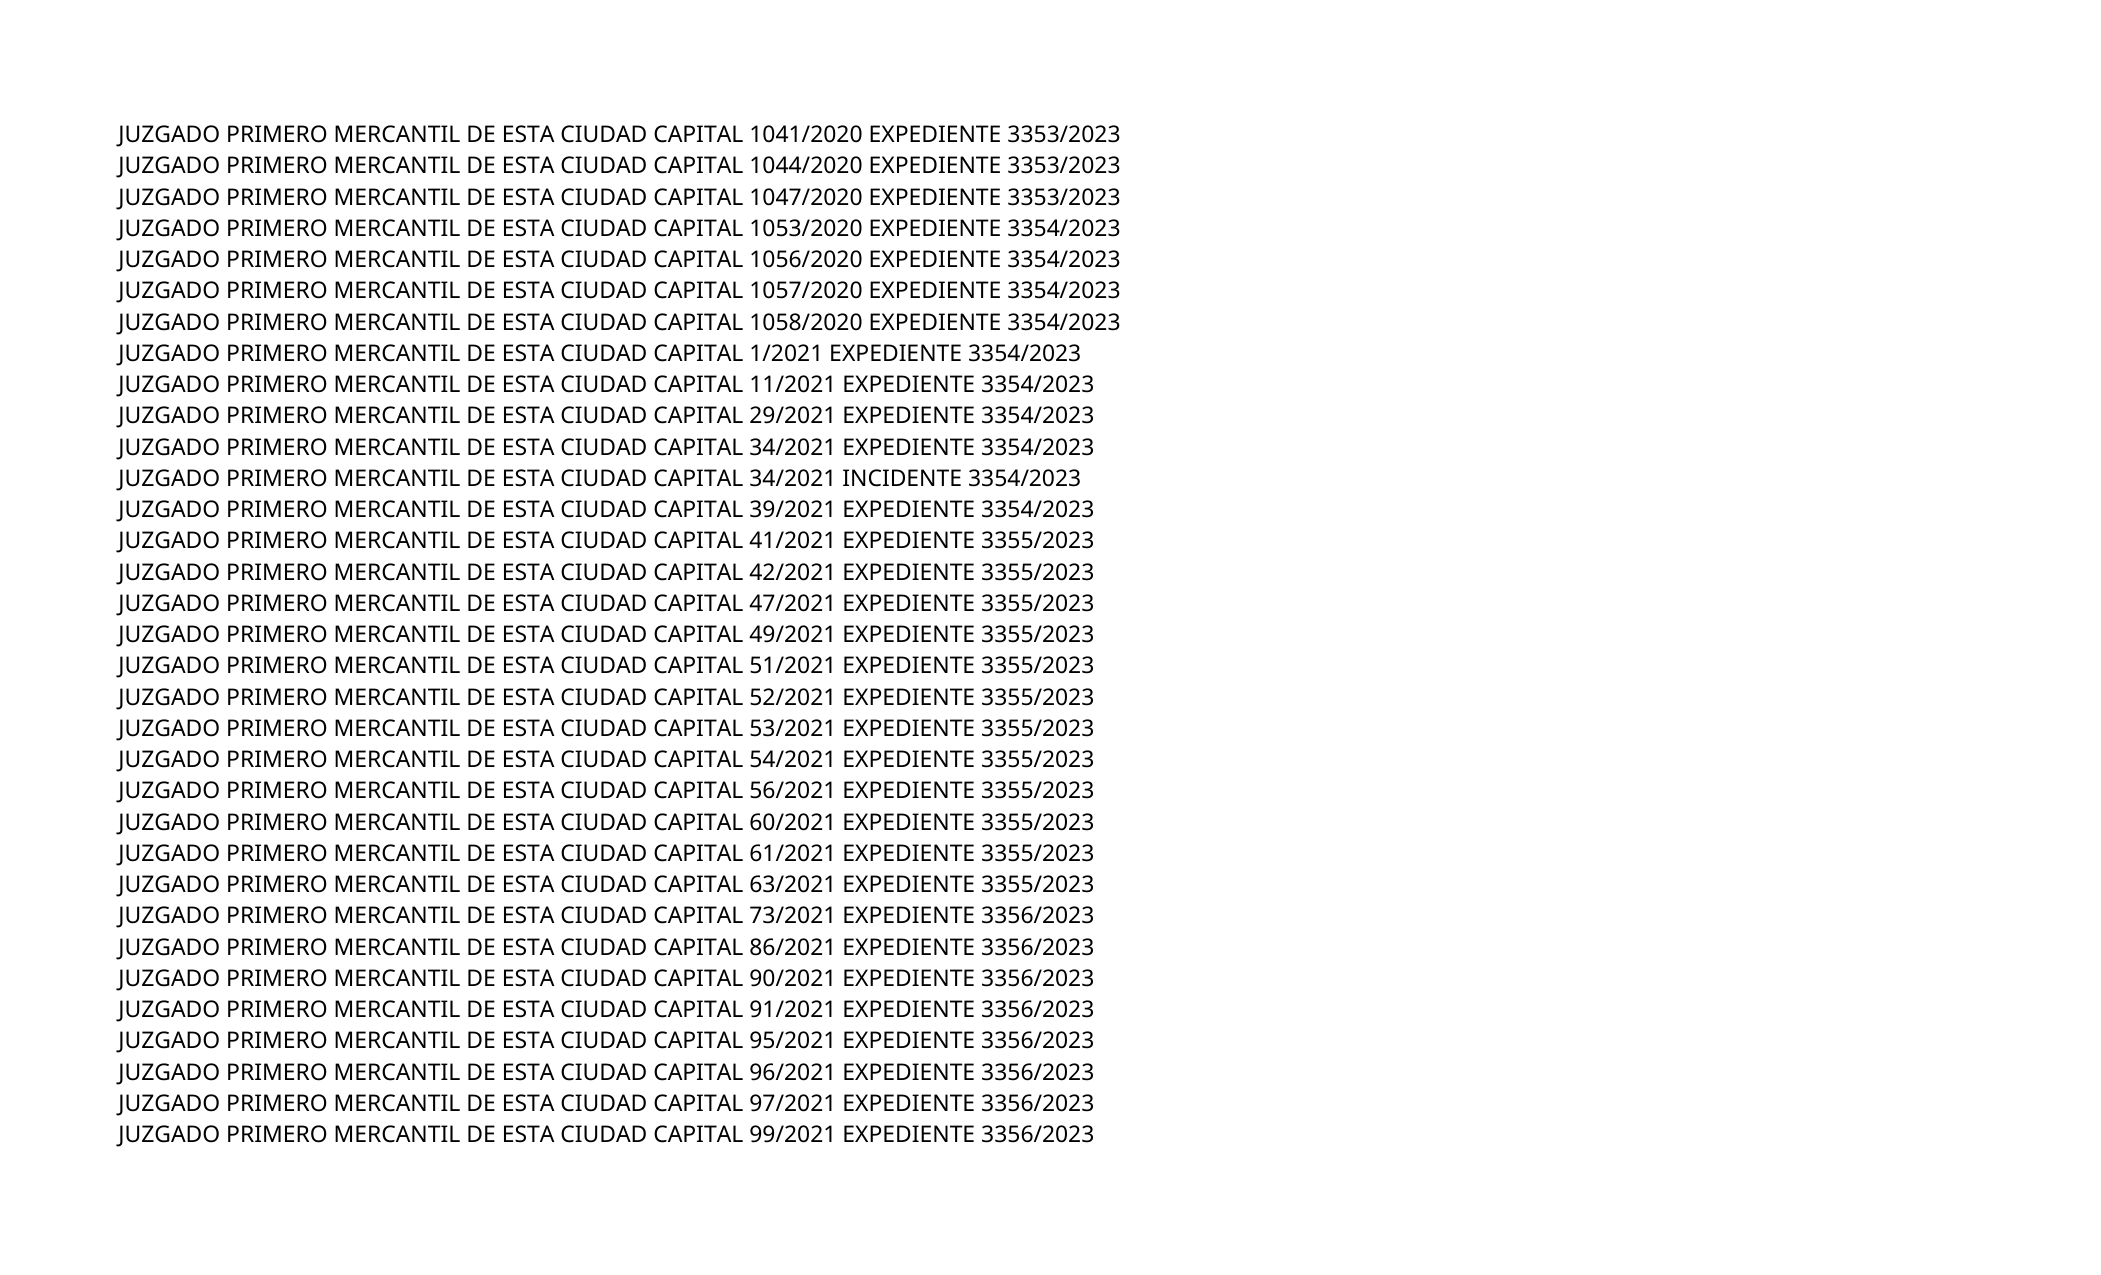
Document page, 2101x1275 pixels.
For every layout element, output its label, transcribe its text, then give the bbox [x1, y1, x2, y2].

text JUZGADO PRIMERO MERCANTIL DE ESTA CIUDAD CAPITAL 90/2021 EXPEDIENTE 3356/2023 [118, 962, 1982, 993]
text JUZGADO PRIMERO MERCANTIL DE ESTA CIUDAD CAPITAL 1053/2020 EXPEDIENTE 3354/2023 [118, 212, 1982, 243]
text JUZGADO PRIMERO MERCANTIL DE ESTA CIUDAD CAPITAL 1058/2020 EXPEDIENTE 3354/2023 [118, 306, 1982, 337]
text JUZGADO PRIMERO MERCANTIL DE ESTA CIUDAD CAPITAL 53/2021 EXPEDIENTE 3355/2023 [118, 712, 1982, 743]
text JUZGADO PRIMERO MERCANTIL DE ESTA CIUDAD CAPITAL 52/2021 EXPEDIENTE 3355/2023 [118, 681, 1982, 712]
text JUZGADO PRIMERO MERCANTIL DE ESTA CIUDAD CAPITAL 97/2021 EXPEDIENTE 3356/2023 [118, 1087, 1982, 1118]
text JUZGADO PRIMERO MERCANTIL DE ESTA CIUDAD CAPITAL 11/2021 EXPEDIENTE 3354/2023 [118, 368, 1982, 399]
text JUZGADO PRIMERO MERCANTIL DE ESTA CIUDAD CAPITAL 63/2021 EXPEDIENTE 3355/2023 [118, 868, 1982, 899]
text JUZGADO PRIMERO MERCANTIL DE ESTA CIUDAD CAPITAL 95/2021 EXPEDIENTE 3356/2023 [118, 1024, 1982, 1056]
text JUZGADO PRIMERO MERCANTIL DE ESTA CIUDAD CAPITAL 73/2021 EXPEDIENTE 3356/2023 [118, 899, 1982, 931]
text JUZGADO PRIMERO MERCANTIL DE ESTA CIUDAD CAPITAL 1/2021 EXPEDIENTE 3354/2023 [118, 337, 1982, 368]
text JUZGADO PRIMERO MERCANTIL DE ESTA CIUDAD CAPITAL 49/2021 EXPEDIENTE 3355/2023 [118, 618, 1982, 649]
text JUZGADO PRIMERO MERCANTIL DE ESTA CIUDAD CAPITAL 41/2021 EXPEDIENTE 3355/2023 [118, 524, 1982, 556]
text JUZGADO PRIMERO MERCANTIL DE ESTA CIUDAD CAPITAL 39/2021 EXPEDIENTE 3354/2023 [118, 493, 1982, 524]
text JUZGADO PRIMERO MERCANTIL DE ESTA CIUDAD CAPITAL 1041/2020 EXPEDIENTE 3353/2023 [118, 118, 1982, 149]
text JUZGADO PRIMERO MERCANTIL DE ESTA CIUDAD CAPITAL 29/2021 EXPEDIENTE 3354/2023 [118, 399, 1982, 431]
text JUZGADO PRIMERO MERCANTIL DE ESTA CIUDAD CAPITAL 1056/2020 EXPEDIENTE 3354/2023 [118, 243, 1982, 274]
text JUZGADO PRIMERO MERCANTIL DE ESTA CIUDAD CAPITAL 99/2021 EXPEDIENTE 3356/2023 [118, 1118, 1982, 1149]
text JUZGADO PRIMERO MERCANTIL DE ESTA CIUDAD CAPITAL 51/2021 EXPEDIENTE 3355/2023 [118, 649, 1982, 681]
text JUZGADO PRIMERO MERCANTIL DE ESTA CIUDAD CAPITAL 91/2021 EXPEDIENTE 3356/2023 [118, 993, 1982, 1024]
text JUZGADO PRIMERO MERCANTIL DE ESTA CIUDAD CAPITAL 47/2021 EXPEDIENTE 3355/2023 [118, 587, 1982, 618]
text JUZGADO PRIMERO MERCANTIL DE ESTA CIUDAD CAPITAL 34/2021 INCIDENTE 3354/2023 [118, 462, 1982, 493]
text JUZGADO PRIMERO MERCANTIL DE ESTA CIUDAD CAPITAL 1047/2020 EXPEDIENTE 3353/2023 [118, 181, 1982, 212]
text JUZGADO PRIMERO MERCANTIL DE ESTA CIUDAD CAPITAL 34/2021 EXPEDIENTE 3354/2023 [118, 431, 1982, 462]
text JUZGADO PRIMERO MERCANTIL DE ESTA CIUDAD CAPITAL 60/2021 EXPEDIENTE 3355/2023 [118, 806, 1982, 837]
text JUZGADO PRIMERO MERCANTIL DE ESTA CIUDAD CAPITAL 1057/2020 EXPEDIENTE 3354/2023 [118, 274, 1982, 306]
text JUZGADO PRIMERO MERCANTIL DE ESTA CIUDAD CAPITAL 86/2021 EXPEDIENTE 3356/2023 [118, 931, 1982, 962]
text JUZGADO PRIMERO MERCANTIL DE ESTA CIUDAD CAPITAL 56/2021 EXPEDIENTE 3355/2023 [118, 774, 1982, 806]
text JUZGADO PRIMERO MERCANTIL DE ESTA CIUDAD CAPITAL 1044/2020 EXPEDIENTE 3353/2023 [118, 149, 1982, 181]
text JUZGADO PRIMERO MERCANTIL DE ESTA CIUDAD CAPITAL 42/2021 EXPEDIENTE 3355/2023 [118, 556, 1982, 587]
text JUZGADO PRIMERO MERCANTIL DE ESTA CIUDAD CAPITAL 61/2021 EXPEDIENTE 3355/2023 [118, 837, 1982, 868]
text JUZGADO PRIMERO MERCANTIL DE ESTA CIUDAD CAPITAL 54/2021 EXPEDIENTE 3355/2023 [118, 743, 1982, 774]
text JUZGADO PRIMERO MERCANTIL DE ESTA CIUDAD CAPITAL 96/2021 EXPEDIENTE 3356/2023 [118, 1056, 1982, 1087]
